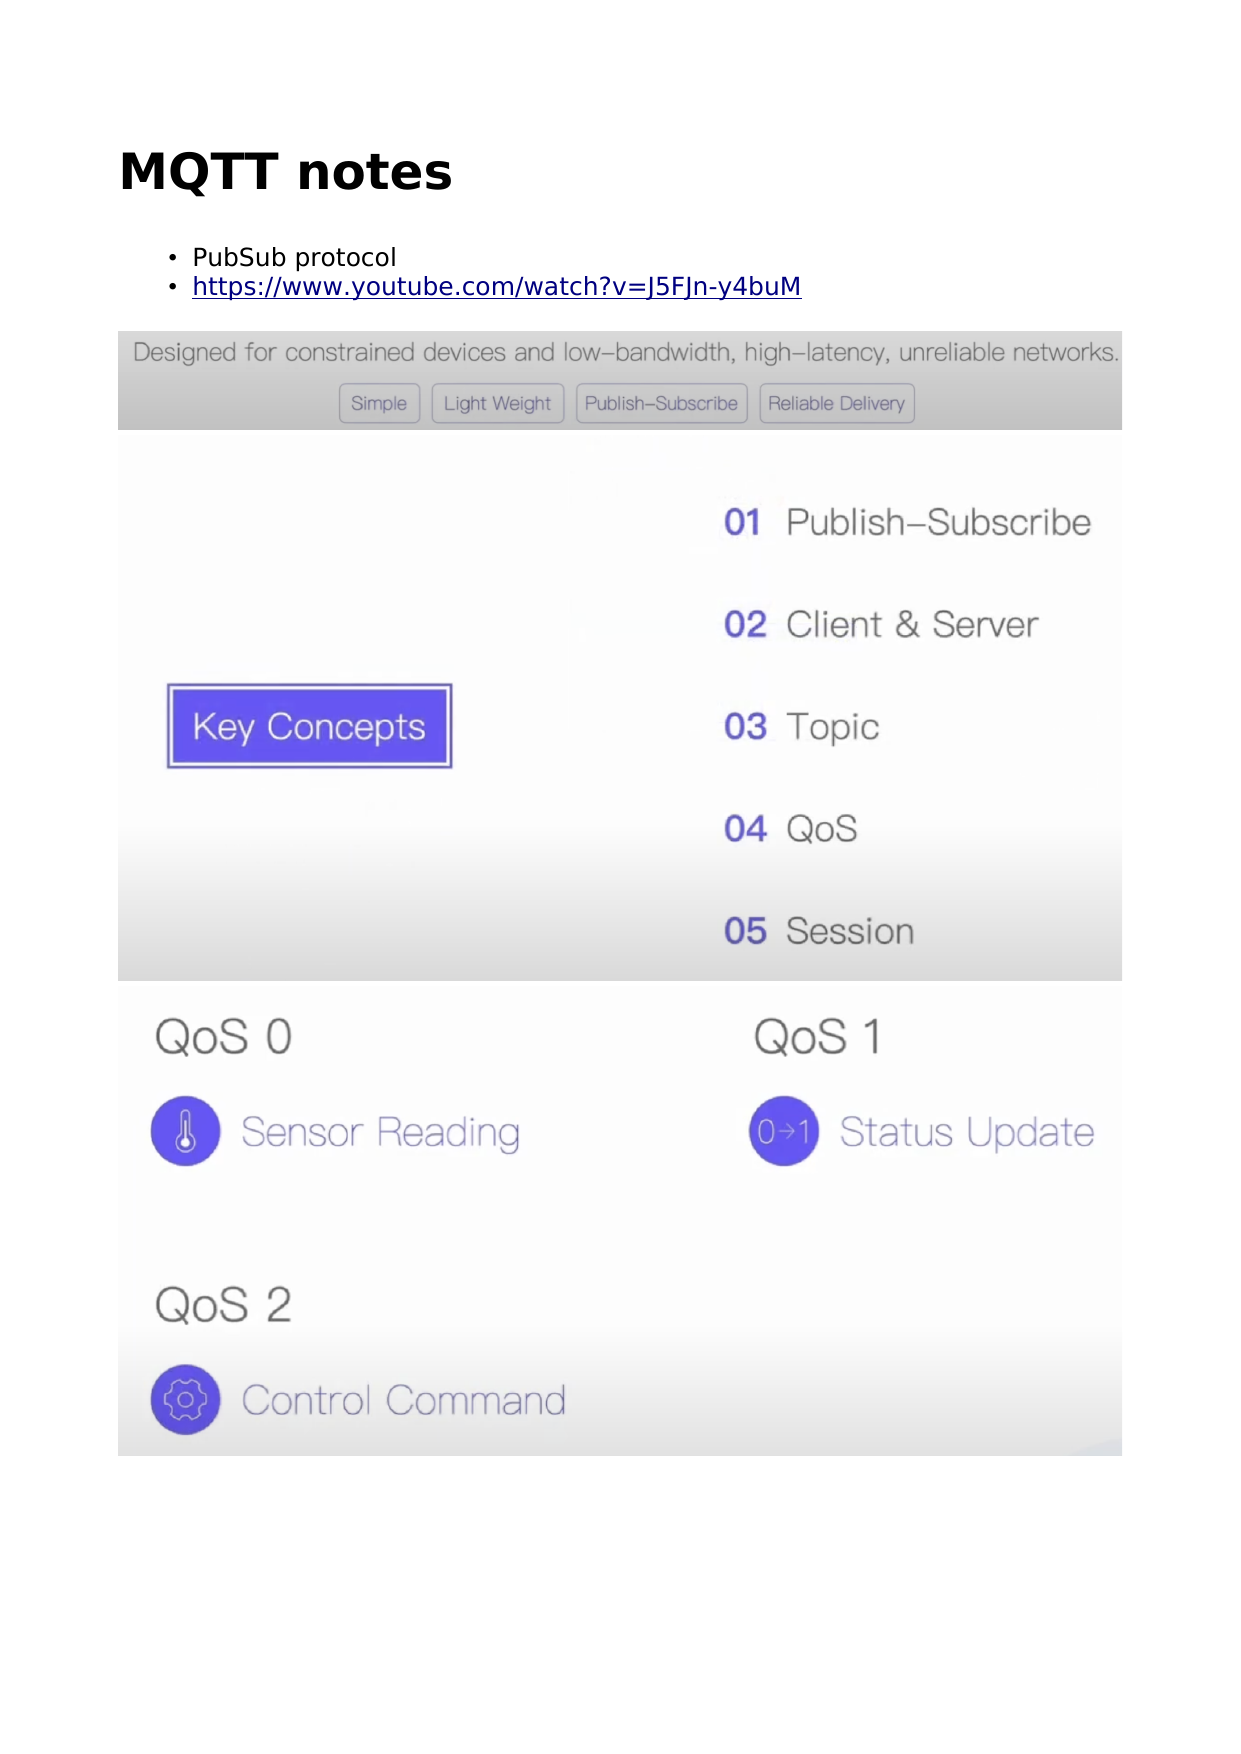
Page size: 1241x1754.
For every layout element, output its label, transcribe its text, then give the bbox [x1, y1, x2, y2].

picture [118, 435, 1123, 981]
picture [118, 986, 1123, 1456]
picture [118, 331, 1123, 430]
list PubSub protocol [177, 243, 1122, 272]
list https://www.youtube.com/watch?v=J5FJn-y4buM [177, 272, 1122, 302]
subtitle MQTT notes [118, 143, 1122, 201]
